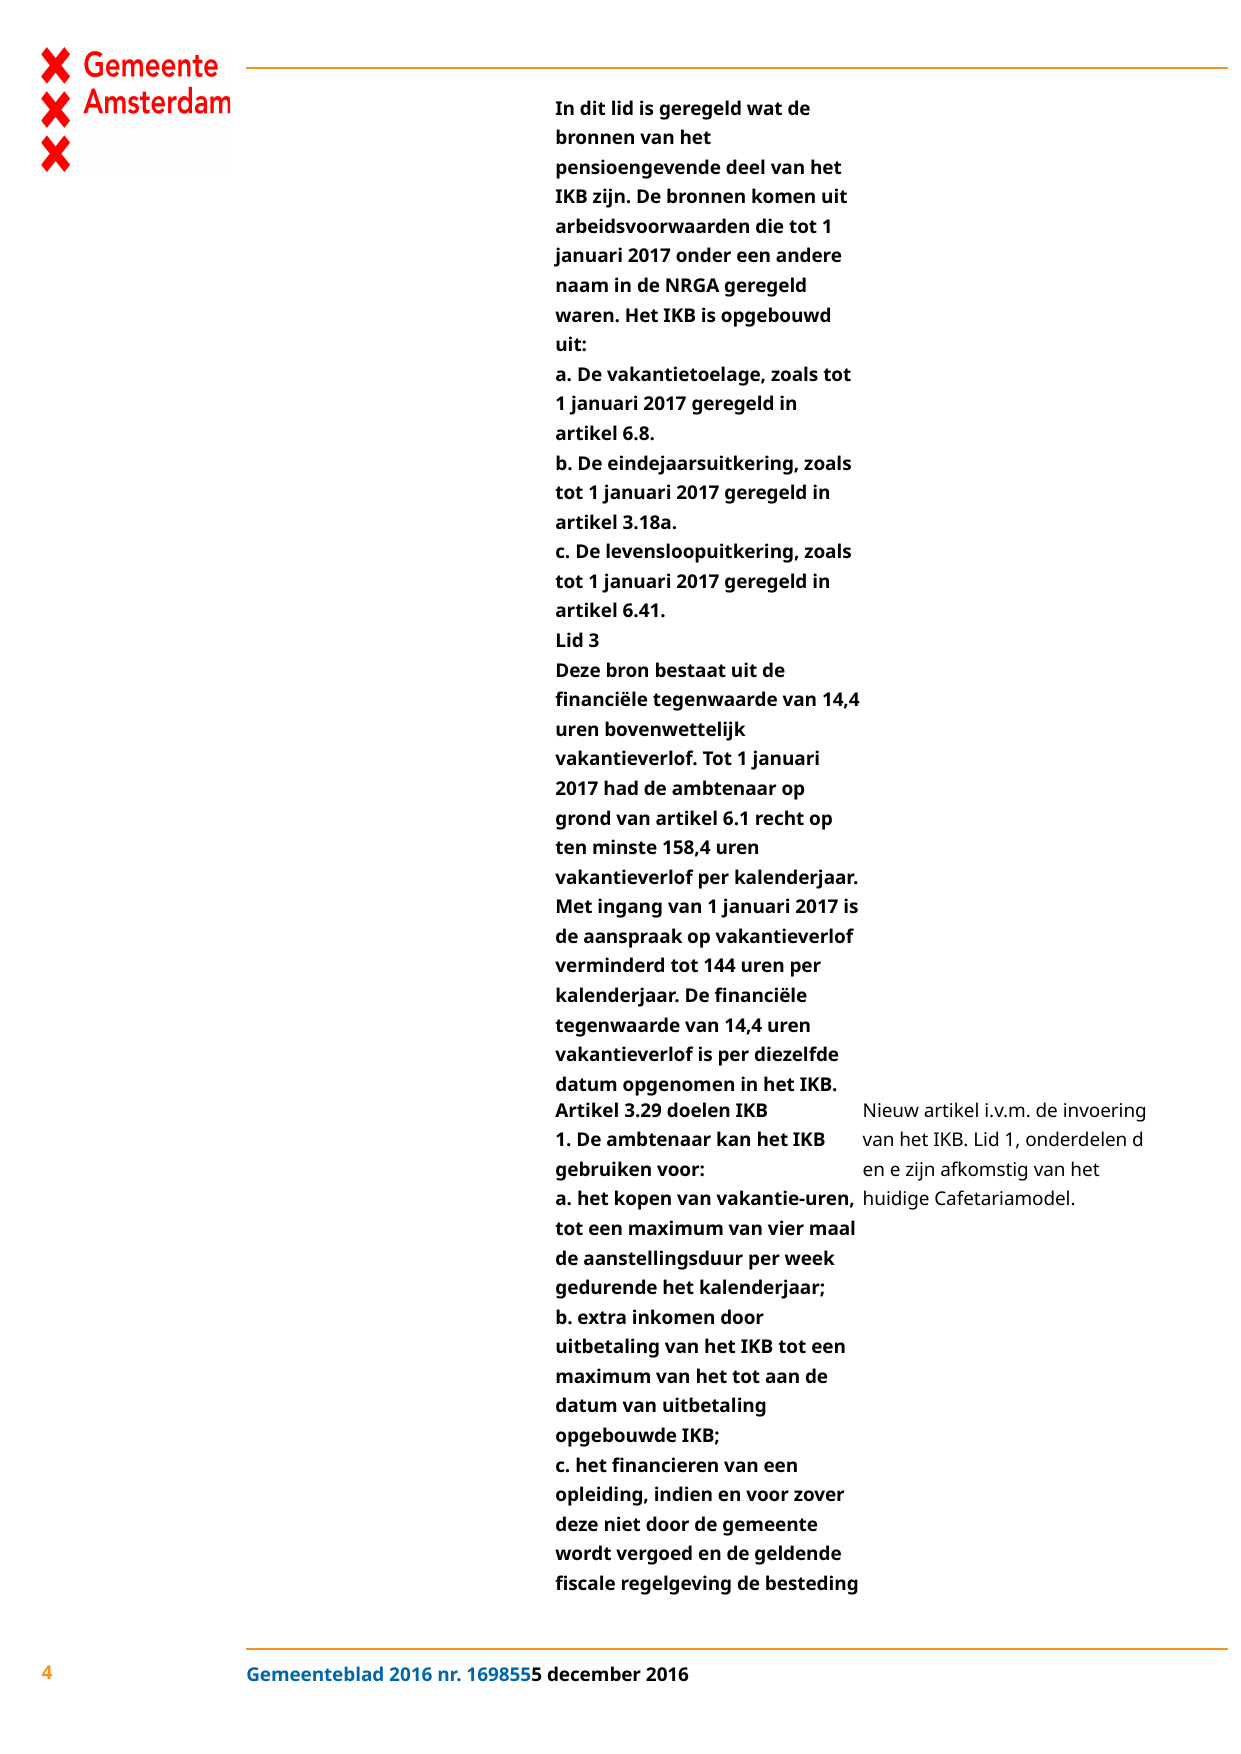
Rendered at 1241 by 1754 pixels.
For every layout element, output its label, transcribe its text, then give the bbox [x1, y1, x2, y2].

table_cell Artikel 3.29 doelen IKB 1. De ambtenaar kan het IKB gebruiken voor: a. het kopen van vakantie-uren, tot een maximum van vier maal de aanstellingsduur per week gedurende het kalenderjaar; b. extra inkomen door uitbetaling van het IKB tot een maximum van het tot aan de datum van uitbetaling opgebouwde IKB; c. het financieren van een opleiding, indien en voor zover deze niet door de gemeente wordt vergoed en de geldende fiscale regelgeving de besteding [555, 1097, 862, 1596]
picture [41, 47, 231, 172]
table_cell Nieuw artikel i.v.m. de invoering van het IKB. Lid 1, onderdelen d en e zijn afkomstig van het huidige Cafetariamodel. [863, 1097, 1152, 1596]
table_cell In dit lid is geregeld wat de bronnen van het pensioengevende deel van het IKB zijn. De bronnen komen uit arbeidsvoorwaarden die tot 1 januari 2017 onder een andere naam in de NRGA geregeld waren. Het IKB is opgebouwd uit: a. De vakantietoelage, zoals tot 1 januari 2017 geregeld in artikel 6.8. b. De eindejaarsuitkering, zoals tot 1 januari 2017 geregeld in artikel 3.18a. c. De levensloopuitkering, zoals tot 1 januari 2017 geregeld in artikel 6.41. Lid 3 Deze bron bestaat uit de financiële tegenwaarde van 14,4 uren bovenwettelijk vakantieverlof. Tot 1 januari 2017 had de ambtenaar op grond van artikel 6.1 recht op ten minste 158,4 uren vakantieverlof per kalenderjaar. Met ingang van 1 januari 2017 is de aanspraak op vakantieverlof verminderd tot 144 uren per kalenderjaar. De financiële tegenwaarde van 14,4 uren vakantieverlof is per diezelfde datum opgenomen in het IKB. [555, 95, 862, 1097]
table_cell [248, 95, 555, 1097]
table_cell [248, 1097, 555, 1596]
table_cell [863, 95, 1152, 1097]
